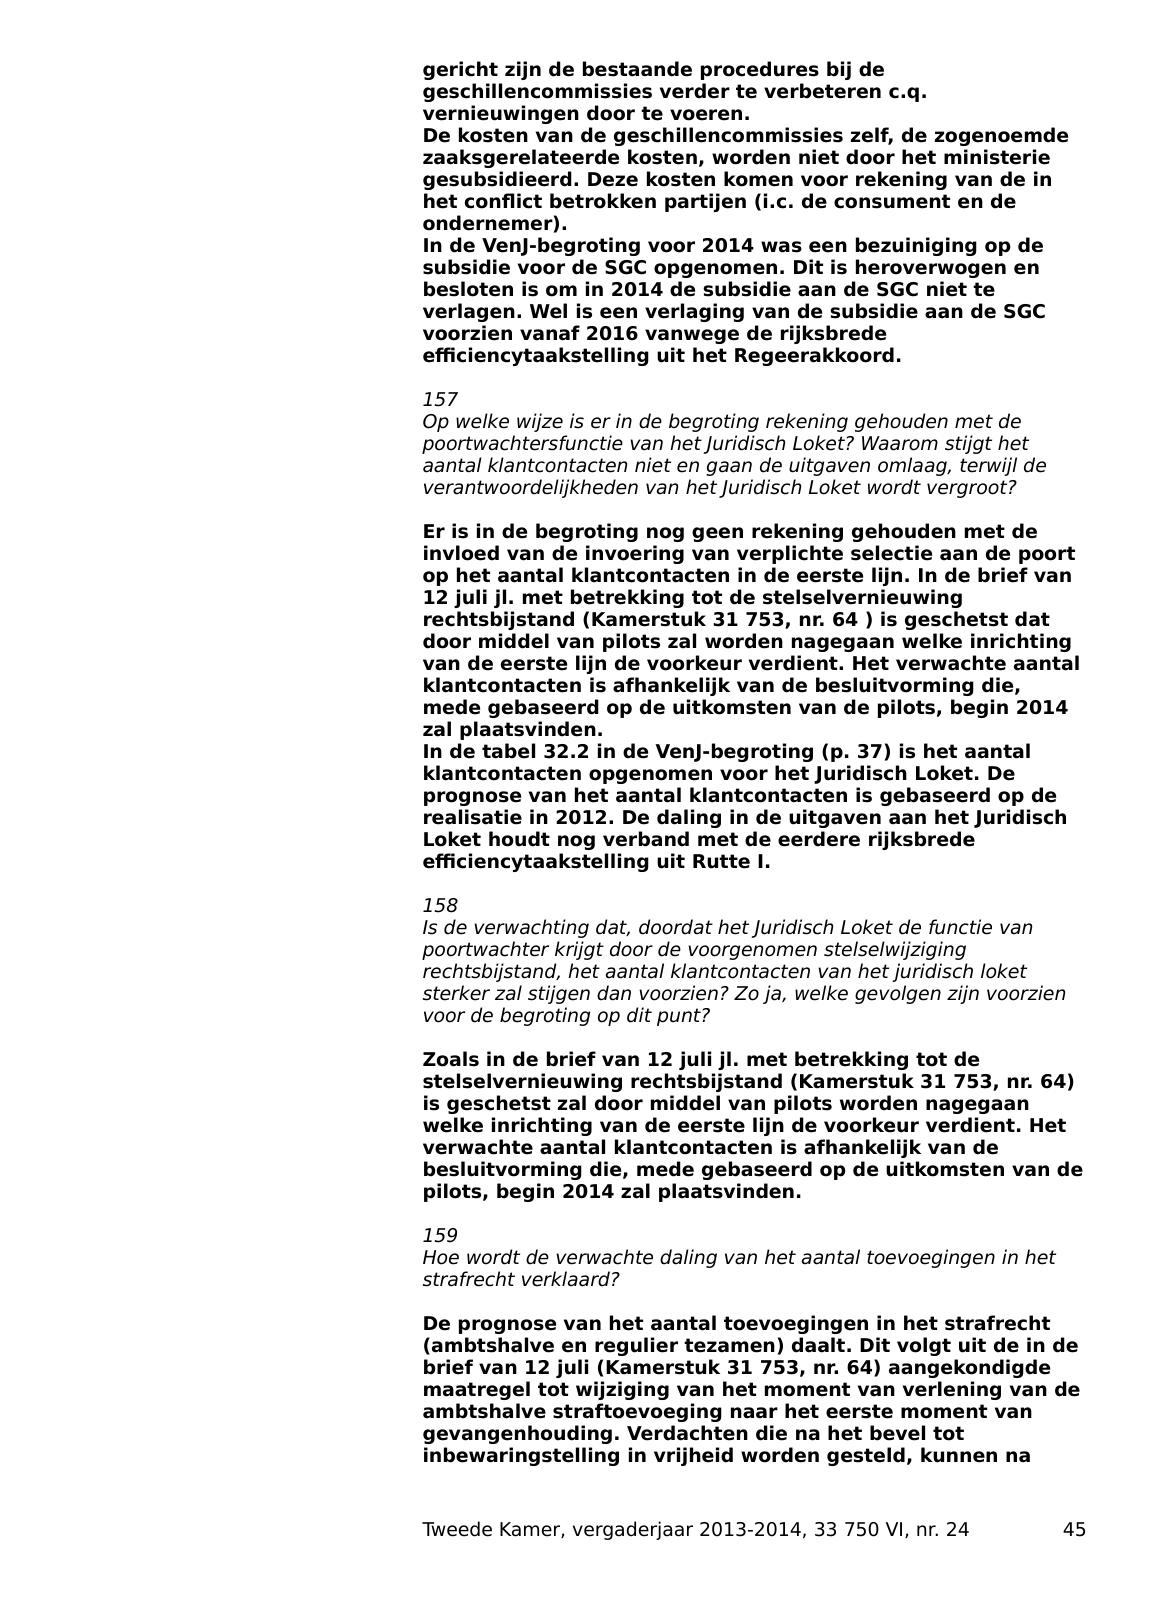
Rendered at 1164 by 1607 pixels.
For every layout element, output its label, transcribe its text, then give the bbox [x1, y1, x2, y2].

text In de tabel 32.2 in de VenJ-begroting (p. 37) is het aantal klantcontacten opgenomen voor het Juridisch Loket. De prognose van het aantal klantcontacten is gebaseerd op de realisatie in 2012. De daling in de uitgaven aan het Juridisch Loket houdt nog verband met de eerdere rijksbrede efficiencytaakstelling uit Rutte I. [422, 741, 1087, 873]
text 159 [422, 1225, 1087, 1247]
text De kosten van de geschillencommissies zelf, de zogenoemde zaaksgerelateerde kosten, worden niet door het ministerie gesubsidieerd. Deze kosten komen voor rekening van de in het conflict betrokken partijen (i.c. de consument en de ondernemer). [422, 125, 1087, 235]
text 158 [422, 895, 1087, 917]
text Is de verwachting dat, doordat het Juridisch Loket de functie van poortwachter krijgt door de voorgenomen stelselwijziging rechtsbijstand, het aantal klantcontacten van het juridisch loket sterker zal stijgen dan voorzien? Zo ja, welke gevolgen zijn voorzien voor de begroting op dit punt? [422, 917, 1087, 1027]
text Hoe wordt de verwachte daling van het aantal toevoegingen in het strafrecht verklaard? [422, 1247, 1087, 1291]
text gericht zijn de bestaande procedures bij de geschillencommissies verder te verbeteren c.q. vernieuwingen door te voeren. [422, 59, 1087, 125]
text Op welke wijze is er in de begroting rekening gehouden met de poortwachtersfunctie van het Juridisch Loket? Waarom stijgt het aantal klantcontacten niet en gaan de uitgaven omlaag, terwijl de verantwoordelijkheden van het Juridisch Loket wordt vergroot? [422, 411, 1087, 499]
text Er is in de begroting nog geen rekening gehouden met de invloed van de invoering van verplichte selectie aan de poort op het aantal klantcontacten in de eerste lijn. In de brief van 12 juli jl. met betrekking tot de stelselvernieuwing rechtsbijstand (Kamerstuk 31 753, nr. 64 ) is geschetst dat door middel van pilots zal worden nagegaan welke inrichting van de eerste lijn de voorkeur verdient. Het verwachte aantal klantcontacten is afhankelijk van de besluitvorming die, mede gebaseerd op de uitkomsten van de pilots, begin 2014 zal plaatsvinden. [422, 521, 1087, 741]
text De prognose van het aantal toevoegingen in het strafrecht (ambtshalve en regulier tezamen) daalt. Dit volgt uit de in de brief van 12 juli (Kamerstuk 31 753, nr. 64) aangekondigde maatregel tot wijziging van het moment van verlening van de ambtshalve straftoevoeging naar het eerste moment van gevangenhouding. Verdachten die na het bevel tot inbewaringstelling in vrijheid worden gesteld, kunnen na [422, 1313, 1087, 1467]
text Zoals in de brief van 12 juli jl. met betrekking tot de stelselvernieuwing rechtsbijstand (Kamerstuk 31 753, nr. 64) is geschetst zal door middel van pilots worden nagegaan welke inrichting van de eerste lijn de voorkeur verdient. Het verwachte aantal klantcontacten is afhankelijk van de besluitvorming die, mede gebaseerd op de uitkomsten van de pilots, begin 2014 zal plaatsvinden. [422, 1049, 1087, 1203]
text In de VenJ-begroting voor 2014 was een bezuiniging op de subsidie voor de SGC opgenomen. Dit is heroverwogen en besloten is om in 2014 de subsidie aan de SGC niet te verlagen. Wel is een verlaging van de subsidie aan de SGC voorzien vanaf 2016 vanwege de rijksbrede efficiencytaakstelling uit het Regeerakkoord. [422, 235, 1087, 367]
text 157 [422, 389, 1087, 411]
